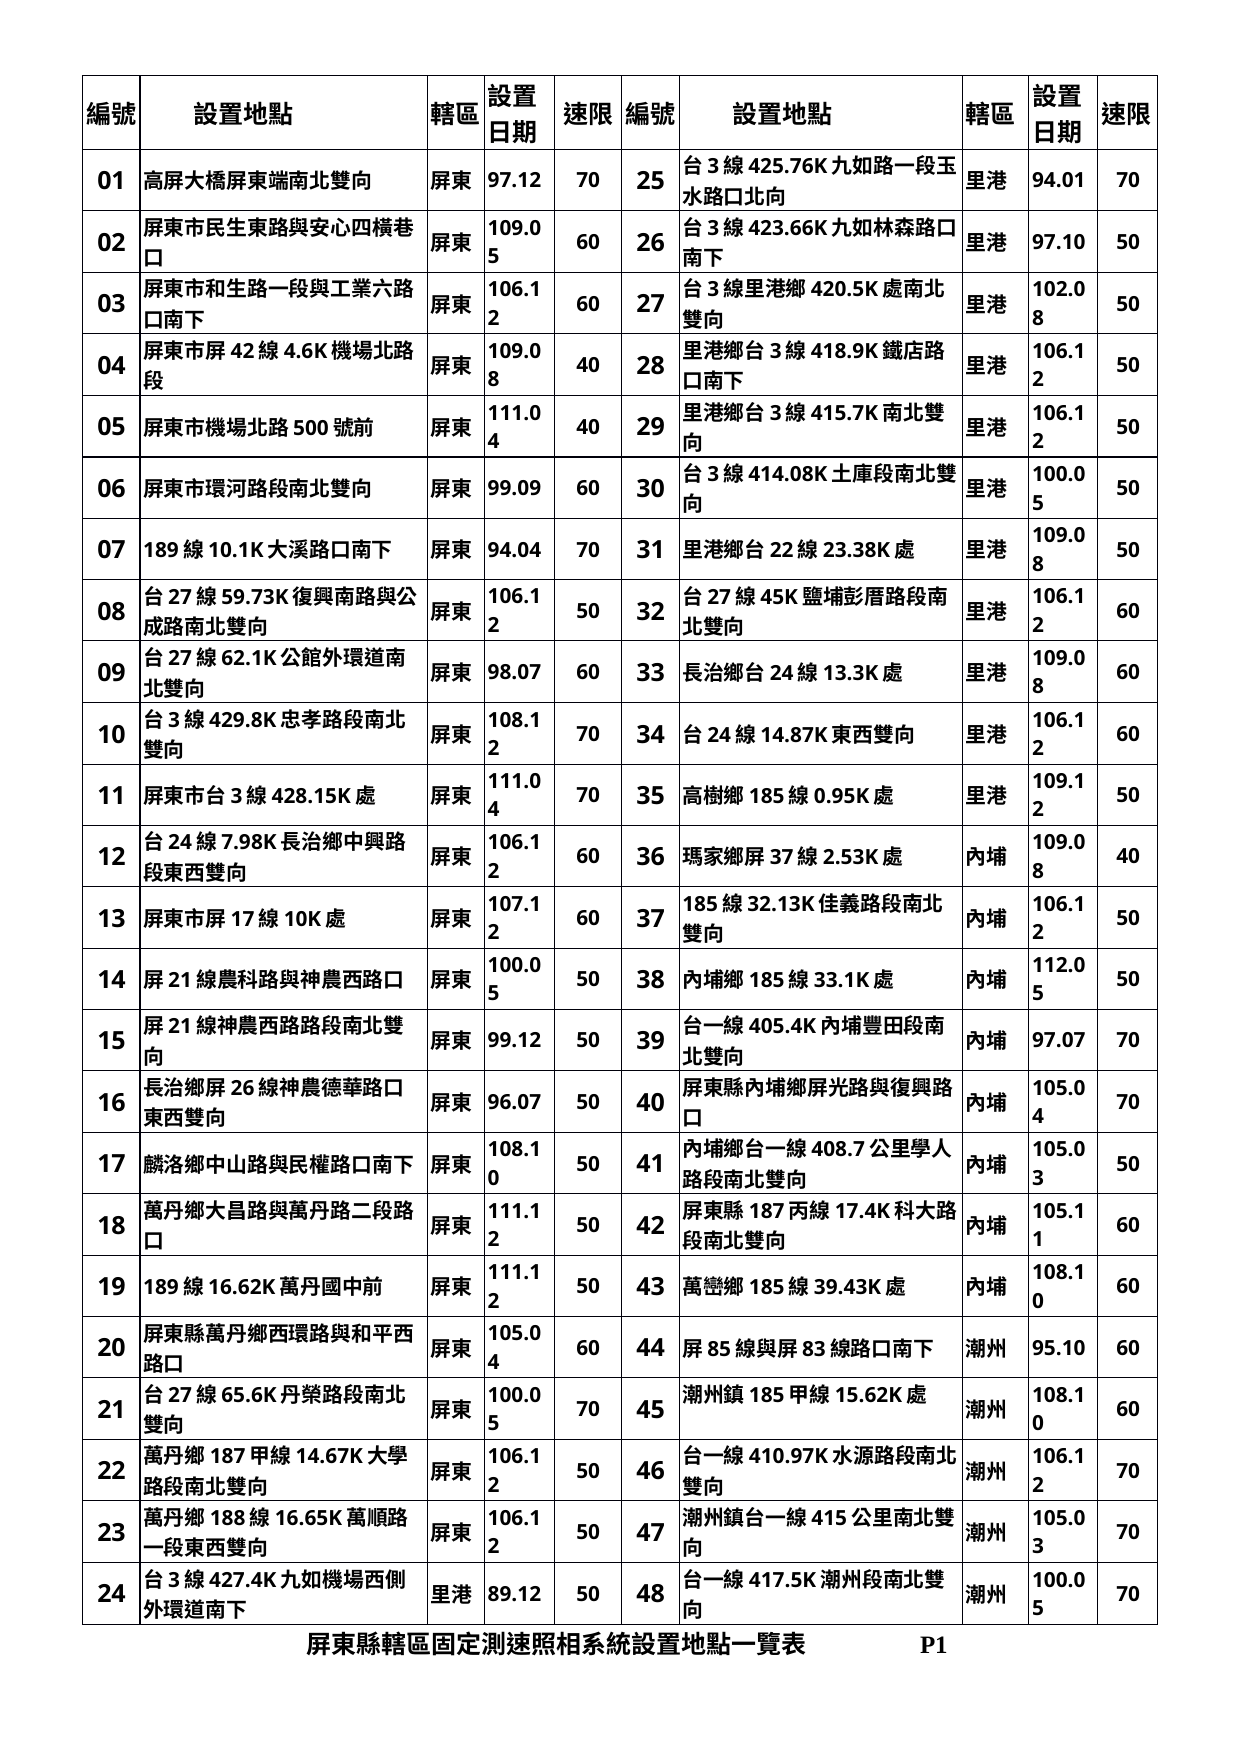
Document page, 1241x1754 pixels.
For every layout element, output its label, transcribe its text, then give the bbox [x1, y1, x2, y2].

table_cell 60 [555, 1317, 621, 1377]
table_cell 60 [555, 211, 621, 272]
table_cell 里港鄉台22線23.38K處 [680, 519, 962, 579]
table_cell 03 [83, 273, 139, 333]
table_cell 111.12 [485, 1194, 554, 1255]
table_cell 50 [555, 1071, 621, 1132]
table_cell 39 [622, 1010, 679, 1070]
table_cell 60 [1098, 1194, 1157, 1255]
table_cell 里港 [428, 1563, 484, 1623]
table_header 轄區 [963, 76, 1028, 148]
table_cell 106.12 [1029, 1440, 1097, 1500]
table_cell 27 [622, 273, 679, 333]
table_cell 60 [555, 641, 621, 702]
table_cell 屏東 [428, 949, 484, 1008]
table_cell 50 [1098, 765, 1157, 824]
table_cell 19 [83, 1256, 139, 1316]
table_cell 105.03 [1029, 1501, 1097, 1562]
table_cell 18 [83, 1194, 139, 1255]
table_cell 10 [83, 703, 139, 763]
table_cell 屏東 [428, 641, 484, 702]
table_cell 70 [555, 765, 621, 824]
table_cell 屏東 [428, 826, 484, 886]
table_cell 50 [1098, 1133, 1157, 1193]
table_cell 屏東 [428, 334, 484, 395]
table_cell 50 [555, 1010, 621, 1070]
table_cell 109.05 [485, 211, 554, 272]
table_cell 屏東 [428, 1071, 484, 1132]
table_cell 70 [1098, 1071, 1157, 1132]
table_cell 屏東 [428, 150, 484, 210]
table_cell 70 [555, 519, 621, 579]
table_cell 萬丹鄉187甲線14.67K大學路段南北雙向 [141, 1440, 427, 1500]
table_cell 40 [622, 1071, 679, 1132]
table_cell 99.12 [485, 1010, 554, 1070]
table_cell 70 [1098, 1440, 1157, 1500]
table_cell 台3線里港鄉420.5K處南北雙向 [680, 273, 962, 333]
table_cell 屏東 [428, 1256, 484, 1316]
table_header 轄區 [428, 76, 484, 148]
table_cell 106.12 [1029, 334, 1097, 395]
table_cell 屏85線與屏83線路口南下 [680, 1317, 962, 1377]
table_cell 50 [555, 1133, 621, 1193]
table_cell 萬巒鄉185線39.43K處 [680, 1256, 962, 1316]
table_cell 50 [1098, 949, 1157, 1008]
table_cell 長治鄉台24線13.3K處 [680, 641, 962, 702]
table_cell 98.07 [485, 641, 554, 702]
table_cell 12 [83, 826, 139, 886]
table_cell 屏東市環河路段南北雙向 [141, 458, 427, 518]
table_cell 97.12 [485, 150, 554, 210]
table_cell 屏東 [428, 1378, 484, 1439]
table_cell 01 [83, 150, 139, 210]
table_cell 50 [1098, 519, 1157, 579]
table_cell 45 [622, 1378, 679, 1439]
table_cell 台3線427.4K九如機場西側外環道南下 [141, 1563, 427, 1623]
table_cell 台24線7.98K長治鄉中興路段東西雙向 [141, 826, 427, 886]
table_cell 43 [622, 1256, 679, 1316]
table_cell 97.07 [1029, 1010, 1097, 1070]
table_cell 38 [622, 949, 679, 1008]
table_cell 107.12 [485, 887, 554, 948]
table_cell 屏21線農科路與神農西路口 [141, 949, 427, 1008]
table_cell 108.10 [1029, 1256, 1097, 1316]
table_cell 70 [555, 150, 621, 210]
table_cell 台一線417.5K潮州段南北雙向 [680, 1563, 962, 1623]
table_cell 108.10 [485, 1133, 554, 1193]
table_cell 106.12 [485, 580, 554, 640]
table_cell 111.04 [485, 765, 554, 824]
table_cell 屏東市台3線428.15K處 [141, 765, 427, 824]
table_header 設置日期 [1029, 76, 1097, 148]
table_cell 里港 [963, 765, 1028, 824]
table_cell 潮州鎮185甲線15.62K處 [680, 1378, 962, 1439]
table_cell 瑪家鄉屏37線2.53K處 [680, 826, 962, 886]
table_cell 60 [1098, 1256, 1157, 1316]
table_cell 100.05 [485, 1378, 554, 1439]
table_cell 台24線14.87K東西雙向 [680, 703, 962, 763]
table_cell 34 [622, 703, 679, 763]
table_cell 106.12 [1029, 703, 1097, 763]
table_cell 潮州 [963, 1440, 1028, 1500]
table_cell 60 [1098, 641, 1157, 702]
table_cell 50 [1098, 887, 1157, 948]
table_cell 屏東 [428, 887, 484, 948]
table_cell 22 [83, 1440, 139, 1500]
table_cell 95.10 [1029, 1317, 1097, 1377]
table_cell 高屏大橋屏東端南北雙向 [141, 150, 427, 210]
table_cell 屏東縣內埔鄉屏光路與復興路口 [680, 1071, 962, 1132]
table_header 編號 [83, 76, 139, 148]
table_cell 里港鄉台3線418.9K鐵店路口南下 [680, 334, 962, 395]
table_cell 屏東市和生路一段與工業六路口南下 [141, 273, 427, 333]
table_cell 109.12 [1029, 765, 1097, 824]
table_cell 05 [83, 396, 139, 456]
table_cell 台27線65.6K丹榮路段南北雙向 [141, 1378, 427, 1439]
table_cell 106.12 [485, 826, 554, 886]
table_cell 潮州 [963, 1563, 1028, 1623]
table_cell 台27線59.73K復興南路與公成路南北雙向 [141, 580, 427, 640]
table_cell 70 [1098, 150, 1157, 210]
table_cell 100.05 [1029, 458, 1097, 518]
table_cell 屏東 [428, 1317, 484, 1377]
table_cell 里港 [963, 519, 1028, 579]
table_header 設置地點 [680, 76, 962, 148]
table_cell 94.04 [485, 519, 554, 579]
table_cell 內埔 [963, 1071, 1028, 1132]
table_cell 60 [1098, 1317, 1157, 1377]
table_cell 內埔 [963, 1010, 1028, 1070]
table_cell 里港 [963, 273, 1028, 333]
table_cell 28 [622, 334, 679, 395]
table_cell 屏東 [428, 703, 484, 763]
table_cell 35 [622, 765, 679, 824]
table_cell 111.12 [485, 1256, 554, 1316]
table_cell 里港 [963, 211, 1028, 272]
table_cell 60 [555, 887, 621, 948]
table_cell 屏東 [428, 1010, 484, 1070]
table_cell 萬丹鄉188線16.65K萬順路一段東西雙向 [141, 1501, 427, 1562]
table_cell 50 [555, 1501, 621, 1562]
table_cell 屏東縣萬丹鄉西環路與和平西路口 [141, 1317, 427, 1377]
table_cell 97.10 [1029, 211, 1097, 272]
table_cell 106.12 [1029, 396, 1097, 456]
table_cell 106.12 [485, 1501, 554, 1562]
table_header 設置地點 [141, 76, 427, 148]
table_cell 屏東 [428, 580, 484, 640]
table_cell 台一線410.97K水源路段南北雙向 [680, 1440, 962, 1500]
table_cell 里港 [963, 458, 1028, 518]
table_cell 30 [622, 458, 679, 518]
table_cell 189線16.62K萬丹國中前 [141, 1256, 427, 1316]
table_cell 50 [555, 949, 621, 1008]
table_cell 13 [83, 887, 139, 948]
table_cell 17 [83, 1133, 139, 1193]
table_cell 內埔鄉185線33.1K處 [680, 949, 962, 1008]
table_cell 屏東市機場北路500號前 [141, 396, 427, 456]
table_cell 50 [555, 1563, 621, 1623]
table_cell 內埔 [963, 949, 1028, 1008]
table_cell 內埔 [963, 887, 1028, 948]
table_cell 里港 [963, 641, 1028, 702]
table_cell 萬丹鄉大昌路與萬丹路二段路口 [141, 1194, 427, 1255]
table_cell 108.12 [485, 703, 554, 763]
table_cell 105.04 [485, 1317, 554, 1377]
table_cell 23 [83, 1501, 139, 1562]
table_cell 24 [83, 1563, 139, 1623]
table_cell 09 [83, 641, 139, 702]
table_cell 08 [83, 580, 139, 640]
table_cell 里港 [963, 703, 1028, 763]
table_cell 70 [1098, 1501, 1157, 1562]
table_cell 50 [1098, 458, 1157, 518]
table_cell 麟洛鄉中山路與民權路口南下 [141, 1133, 427, 1193]
table_cell 102.08 [1029, 273, 1097, 333]
table_cell 50 [1098, 334, 1157, 395]
table_cell 屏東市民生東路與安心四橫巷口 [141, 211, 427, 272]
table_cell 60 [1098, 703, 1157, 763]
table_cell 屏東市屏17線10K處 [141, 887, 427, 948]
table_cell 105.11 [1029, 1194, 1097, 1255]
table_cell 109.08 [1029, 519, 1097, 579]
table_cell 50 [1098, 396, 1157, 456]
table_cell 台3線429.8K忠孝路段南北雙向 [141, 703, 427, 763]
table_cell 106.12 [1029, 887, 1097, 948]
table_header 速限 [1098, 76, 1157, 148]
table_cell 25 [622, 150, 679, 210]
table_cell 台3線425.76K九如路一段玉水路口北向 [680, 150, 962, 210]
table_cell 屏東 [428, 1133, 484, 1193]
table_cell 里港 [963, 150, 1028, 210]
table_cell 111.04 [485, 396, 554, 456]
table_cell 屏東 [428, 1501, 484, 1562]
table_cell 29 [622, 396, 679, 456]
table_cell 89.12 [485, 1563, 554, 1623]
table_cell 屏東縣187丙線17.4K科大路段南北雙向 [680, 1194, 962, 1255]
table_cell 50 [555, 1256, 621, 1316]
table_cell 47 [622, 1501, 679, 1562]
table_cell 里港鄉台3線415.7K南北雙向 [680, 396, 962, 456]
table_cell 20 [83, 1317, 139, 1377]
table_cell 105.03 [1029, 1133, 1097, 1193]
table_cell 14 [83, 949, 139, 1008]
table_cell 37 [622, 887, 679, 948]
table_cell 96.07 [485, 1071, 554, 1132]
table_header 設置日期 [485, 76, 554, 148]
table_cell 100.05 [1029, 1563, 1097, 1623]
table_cell 105.04 [1029, 1071, 1097, 1132]
table_cell 26 [622, 211, 679, 272]
table_cell 70 [555, 1378, 621, 1439]
table_cell 屏東 [428, 211, 484, 272]
table_cell 60 [1098, 580, 1157, 640]
table_cell 106.12 [485, 1440, 554, 1500]
table_cell 185線32.13K佳義路段南北雙向 [680, 887, 962, 948]
table_cell 台3線414.08K土庫段南北雙向 [680, 458, 962, 518]
table_cell 11 [83, 765, 139, 824]
table_cell 潮州 [963, 1501, 1028, 1562]
table_cell 屏東 [428, 458, 484, 518]
table_header 編號 [622, 76, 679, 148]
text 屏東縣轄區固定測速照相系統設置地點一覽表 P1 [75, 1624, 1165, 1661]
table_cell 42 [622, 1194, 679, 1255]
table_cell 60 [555, 273, 621, 333]
table_cell 46 [622, 1440, 679, 1500]
table_cell 33 [622, 641, 679, 702]
table_cell 60 [555, 458, 621, 518]
table_cell 32 [622, 580, 679, 640]
table_cell 內埔 [963, 1194, 1028, 1255]
table_cell 屏東 [428, 273, 484, 333]
table_cell 15 [83, 1010, 139, 1070]
table_cell 50 [555, 1194, 621, 1255]
table_cell 108.10 [1029, 1378, 1097, 1439]
table_cell 189線10.1K大溪路口南下 [141, 519, 427, 579]
table_cell 50 [1098, 211, 1157, 272]
table_cell 99.09 [485, 458, 554, 518]
table_cell 50 [555, 1440, 621, 1500]
table_cell 40 [555, 396, 621, 456]
table_cell 41 [622, 1133, 679, 1193]
table_cell 內埔 [963, 1133, 1028, 1193]
table_cell 屏東 [428, 765, 484, 824]
table_cell 里港 [963, 334, 1028, 395]
table_cell 屏東 [428, 519, 484, 579]
table_cell 48 [622, 1563, 679, 1623]
table_cell 16 [83, 1071, 139, 1132]
table_cell 屏東市屏42線4.6K機場北路段 [141, 334, 427, 395]
table_cell 06 [83, 458, 139, 518]
table_cell 內埔 [963, 826, 1028, 886]
table_cell 屏東 [428, 1194, 484, 1255]
table_cell 潮州 [963, 1378, 1028, 1439]
table_cell 94.01 [1029, 150, 1097, 210]
table_cell 04 [83, 334, 139, 395]
table_cell 109.08 [1029, 826, 1097, 886]
table_cell 109.08 [485, 334, 554, 395]
table_cell 70 [1098, 1010, 1157, 1070]
table_cell 112.05 [1029, 949, 1097, 1008]
table_cell 100.05 [485, 949, 554, 1008]
table_cell 106.12 [485, 273, 554, 333]
table_cell 106.12 [1029, 580, 1097, 640]
table_cell 台27線62.1K公館外環道南北雙向 [141, 641, 427, 702]
table_cell 50 [555, 580, 621, 640]
table_cell 屏東 [428, 1440, 484, 1500]
table_cell 長治鄉屏26線神農德華路口東西雙向 [141, 1071, 427, 1132]
table_cell 里港 [963, 396, 1028, 456]
table_cell 109.08 [1029, 641, 1097, 702]
table_cell 屏21線神農西路路段南北雙向 [141, 1010, 427, 1070]
table_cell 40 [1098, 826, 1157, 886]
table_cell 高樹鄉185線0.95K處 [680, 765, 962, 824]
table_cell 21 [83, 1378, 139, 1439]
table_cell 50 [1098, 273, 1157, 333]
table_cell 台27線45K鹽埔彭厝路段南北雙向 [680, 580, 962, 640]
table_cell 潮州鎮台一線415公里南北雙向 [680, 1501, 962, 1562]
table_cell 07 [83, 519, 139, 579]
table_cell 里港 [963, 580, 1028, 640]
table_cell 內埔 [963, 1256, 1028, 1316]
table_cell 02 [83, 211, 139, 272]
table_cell 44 [622, 1317, 679, 1377]
table_cell 台3線423.66K九如林森路口南下 [680, 211, 962, 272]
table_header 速限 [555, 76, 621, 148]
table_cell 60 [555, 826, 621, 886]
table_cell 36 [622, 826, 679, 886]
table_cell 台一線405.4K內埔豐田段南北雙向 [680, 1010, 962, 1070]
table_cell 40 [555, 334, 621, 395]
table_cell 60 [1098, 1378, 1157, 1439]
table_cell 潮州 [963, 1317, 1028, 1377]
table_cell 屏東 [428, 396, 484, 456]
table_cell 70 [555, 703, 621, 763]
table_cell 70 [1098, 1563, 1157, 1623]
table_cell 31 [622, 519, 679, 579]
table_cell 內埔鄉台一線408.7公里學人路段南北雙向 [680, 1133, 962, 1193]
